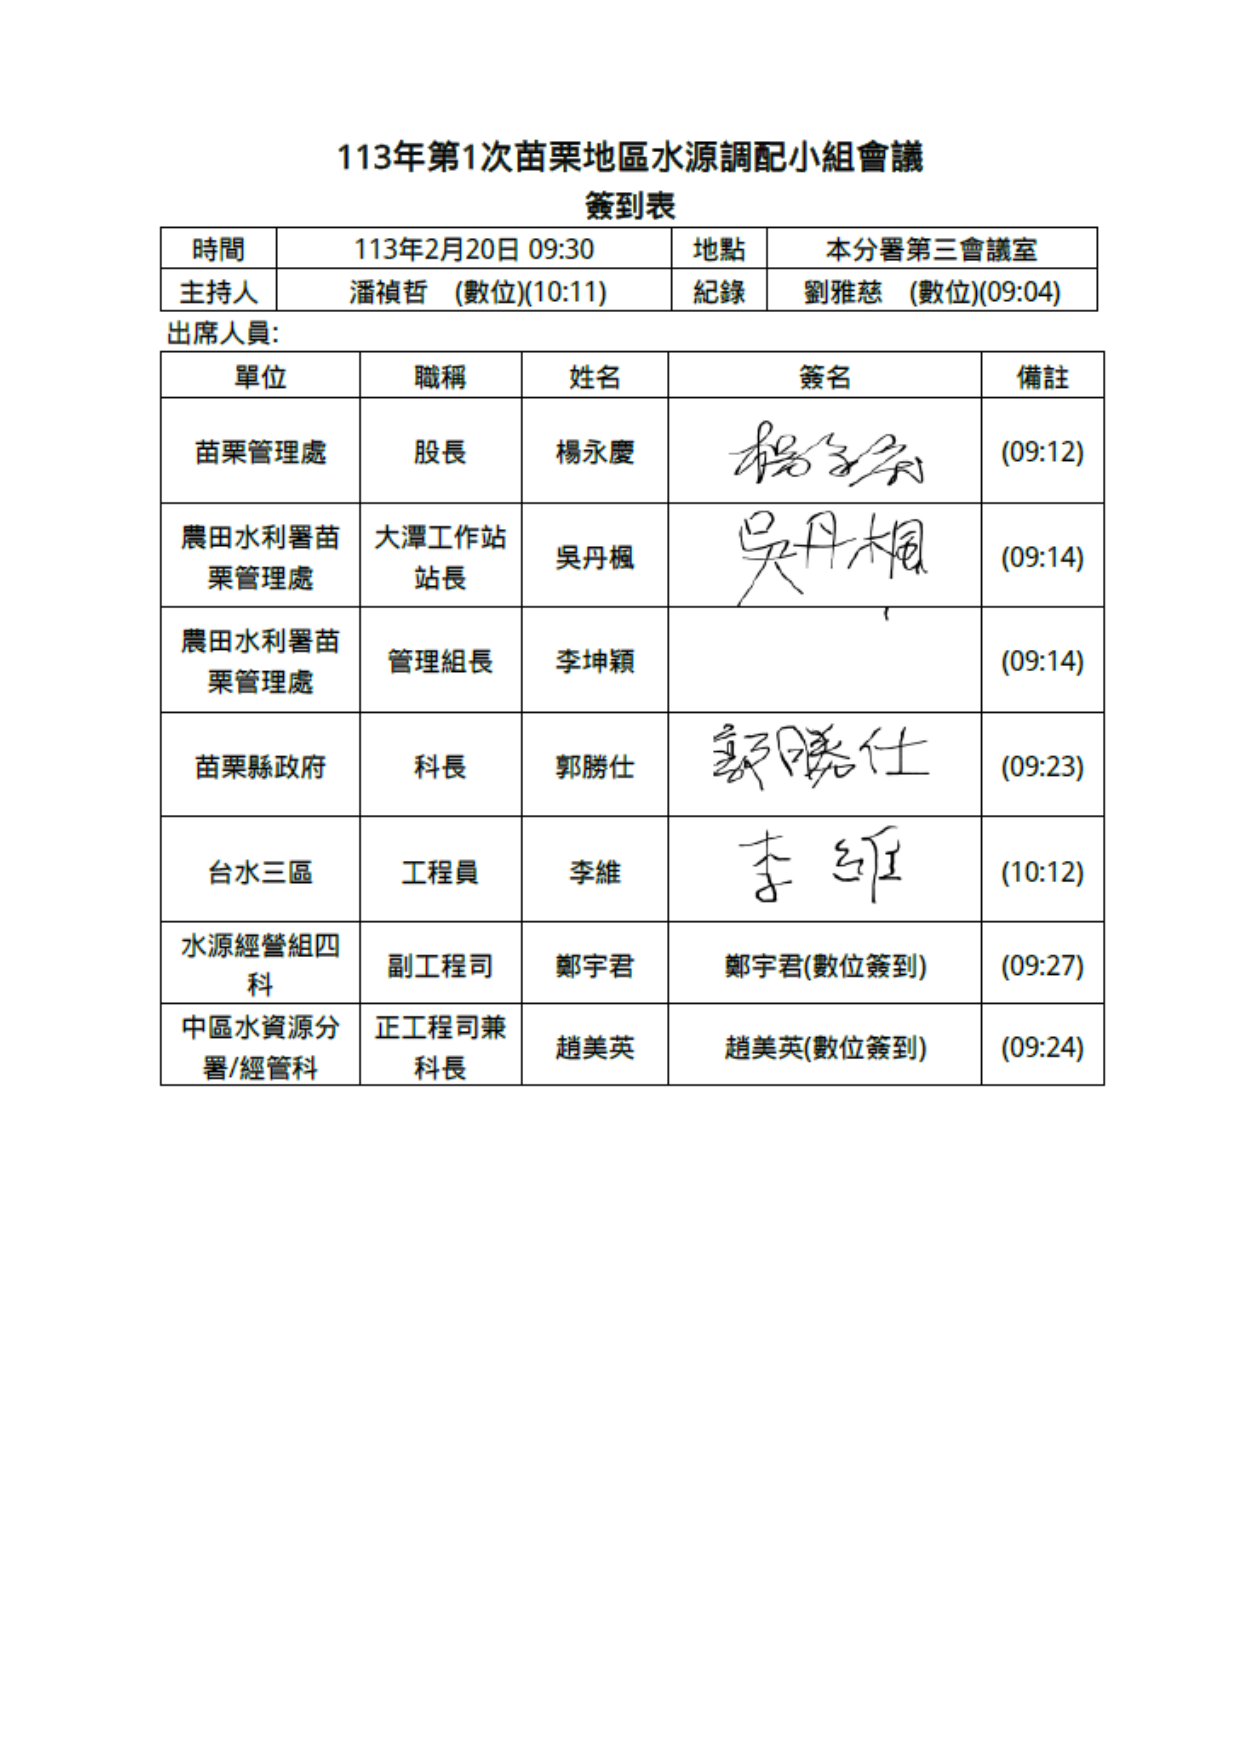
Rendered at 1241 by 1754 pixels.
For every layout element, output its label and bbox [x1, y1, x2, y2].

picture [128, 118, 1119, 1105]
